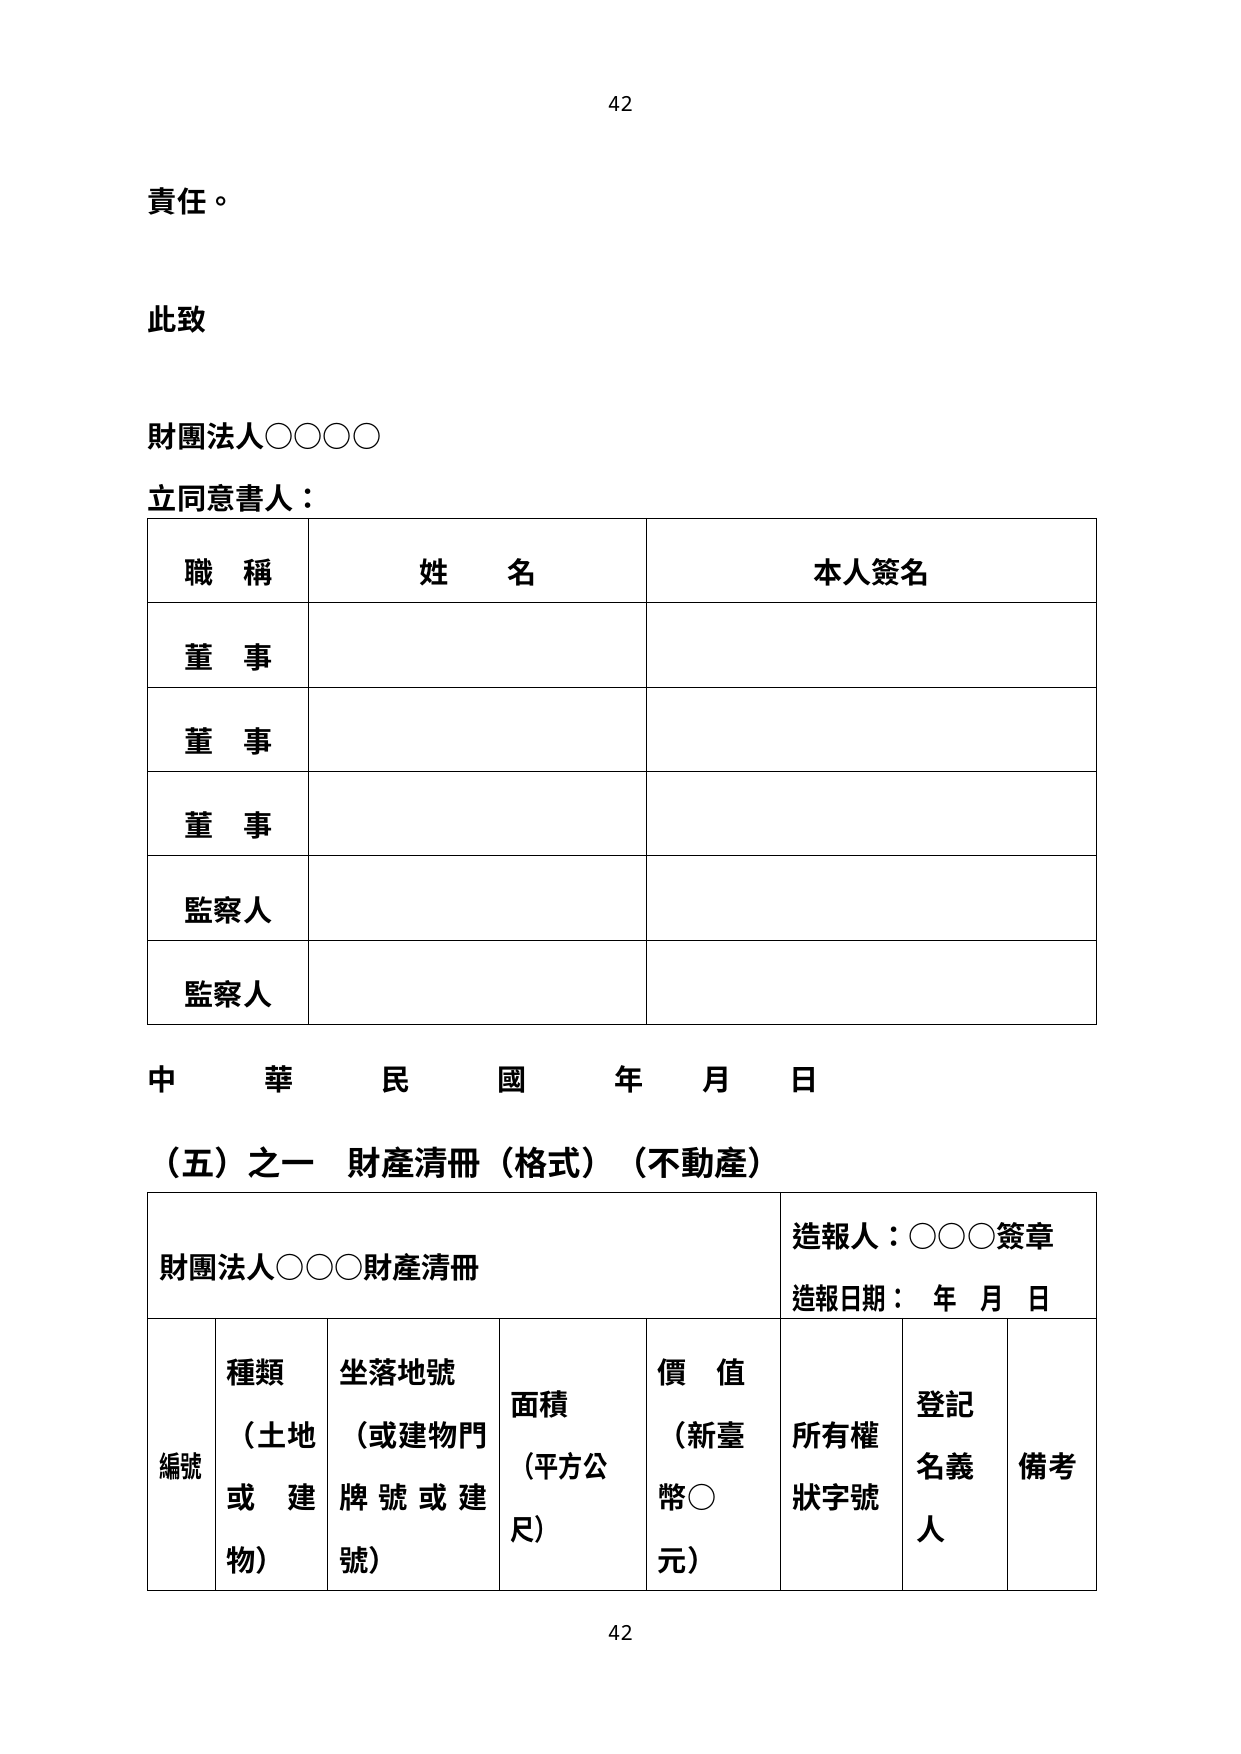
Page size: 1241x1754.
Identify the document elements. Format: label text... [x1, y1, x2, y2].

table_cell [309, 772, 646, 855]
table_header 本人簽名 [647, 519, 1096, 602]
table_cell [647, 941, 1096, 1024]
table_cell [647, 856, 1096, 940]
text 財團法人○○○○ [148, 393, 1092, 455]
table_cell [309, 688, 646, 771]
text 中 華 民 國 年 月 日 [148, 1036, 1092, 1098]
table_cell 董 事 [148, 603, 308, 687]
table_cell [309, 603, 646, 687]
table_cell 董 事 [148, 772, 308, 855]
table_cell [647, 772, 1096, 855]
table_cell [309, 856, 646, 940]
table_header 造報人：○○○簽章 造報日期： 年 月 日 [781, 1193, 1096, 1318]
table_cell [309, 941, 646, 1024]
text 此致 [148, 276, 1092, 338]
table_header 職 稱 [148, 519, 308, 602]
table_cell 監察人 [148, 856, 308, 940]
table_cell 編號 [148, 1319, 215, 1590]
table_cell [647, 688, 1096, 771]
text （五）之一 財產清冊（格式）（不動產） [148, 1119, 1092, 1181]
table_cell 登記 名義人 [903, 1319, 1007, 1590]
table_cell 價 值（新臺幣○元） [647, 1319, 780, 1590]
table_cell 監察人 [148, 941, 308, 1024]
table_cell 備考 [1008, 1319, 1096, 1590]
table_cell 坐落地號 （或建物門牌號或建號） [328, 1319, 499, 1590]
table_cell 面積 （平方公尺） [500, 1319, 646, 1590]
table_header 財團法人○○○財產清冊 [148, 1193, 780, 1318]
table_cell 所有權狀字號 [781, 1319, 902, 1590]
table_cell 種類 （土地或建物） [216, 1319, 327, 1590]
text 責任。 [148, 158, 1092, 221]
text 立同意書人： [148, 455, 1092, 518]
table_cell 董 事 [148, 688, 308, 771]
table_header 姓 名 [309, 519, 646, 602]
table_cell [647, 603, 1096, 687]
